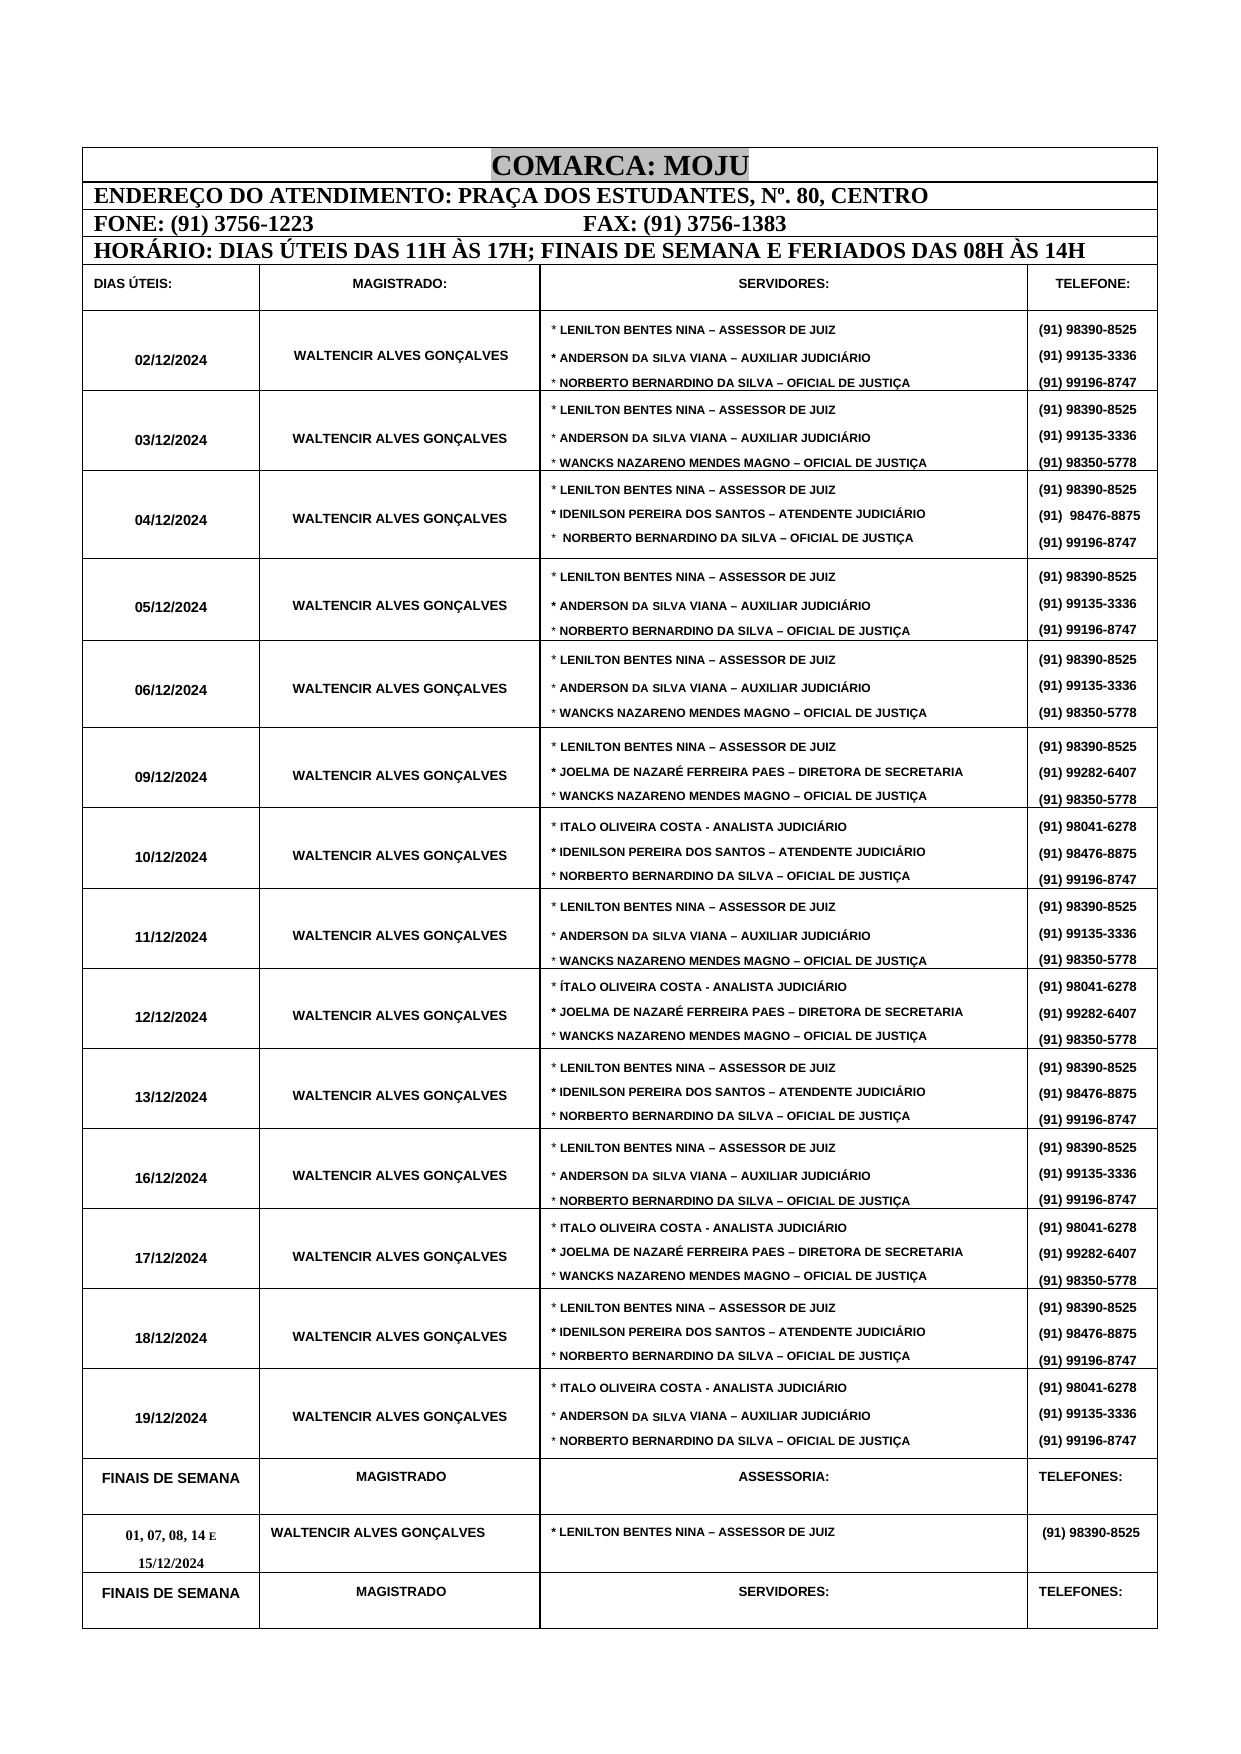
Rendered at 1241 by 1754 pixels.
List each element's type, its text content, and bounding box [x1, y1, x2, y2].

table_cell WALTENCIR ALVES GONÇALVES [260, 1209, 539, 1288]
table_cell * LENILTON BENTES NINA – ASSESSOR DE JUIZ * ANDERSON da silva VIANA – AUXILIAR JUDICIÁRIO * NORBERTO BERNARDINO DA SILVA – OFICIAL DE JUSTIÇA [541, 311, 1027, 390]
table_cell 12/12/2024 [83, 969, 259, 1048]
table_cell ENDEREÇO DO ATENDIMENTO: PRAÇA DOS ESTUDANTES, Nº. 80, CENTRO [83, 183, 1157, 209]
table_cell 17/12/2024 [83, 1209, 259, 1288]
table_cell (91) 98390-8525 (91) 99135-3336 (91) 99196-8747 [1028, 311, 1157, 390]
table_cell WALTENCIR ALVES GONÇALVES [260, 1515, 539, 1572]
table_cell (91) 98041-6278 (91) 99282-6407 (91) 98350-5778 [1028, 1209, 1157, 1288]
table_cell 16/12/2024 [83, 1129, 259, 1208]
table_cell 10/12/2024 [83, 808, 259, 887]
table_cell * LENILTON BENTES NINA – ASSESSOR DE JUIZ * JOELMA DE NAZARÉ FERREIRA PAES – DIRETORA DE SECRETARIA * WANCKS NAZARENO MENDES MAGNO – OFICIAL DE JUSTIÇA [541, 728, 1027, 807]
table_cell WALTENCIR ALVES GONÇALVES [260, 391, 539, 470]
table_cell WALTENCIR ALVES GONÇALVES [260, 969, 539, 1048]
table_cell (91) 98390-8525 (91) 98476-8875 (91) 99196-8747 [1028, 471, 1157, 557]
table_cell (91) 98390-8525 (91) 99135-3336 (91) 99196-8747 [1028, 559, 1157, 640]
table_cell MAGISTRADO: [260, 265, 539, 310]
table_cell (91) 98390-8525 (91) 99135-3336 (91) 98350-5778 [1028, 641, 1157, 727]
table_cell 04/12/2024 [83, 471, 259, 557]
table_cell * LENILTON BENTES NINA – ASSESSOR DE JUIZ * ANDERSON da silva VIANA – AUXILIAR JUDICIÁRIO * NORBERTO BERNARDINO DA SILVA – OFICIAL DE JUSTIÇA [541, 559, 1027, 640]
table_cell (91) 98390-8525 (91) 98476-8875 (91) 99196-8747 [1028, 1049, 1157, 1128]
table_cell * ITALO OLIVEIRA COSTA - ANALISTA JUDICIÁRIO * ANDERSON da silva VIANA – AUXILIAR JUDICIÁRIO * NORBERTO BERNARDINO DA SILVA – OFICIAL DE JUSTIÇA [541, 1369, 1027, 1457]
table_cell (91) 98041-6278 (91) 99282-6407 (91) 98350-5778 [1028, 969, 1157, 1048]
table_cell HORÁRIO: DIAS ÚTEIS DAS 11H ÀS 17H; FINAIS DE SEMANA E FERIADOS DAS 08H ÀS 14H [83, 237, 1157, 264]
table_cell 06/12/2024 [83, 641, 259, 727]
table_cell * ITALO OLIVEIRA COSTA - ANALISTA JUDICIÁRIO * IDENILSON PEREIRA DOS SANTOS – ATENDENTE JUDICIÁRIO * NORBERTO BERNARDINO DA SILVA – OFICIAL DE JUSTIÇA [541, 808, 1027, 887]
table_cell WALTENCIR ALVES GONÇALVES [260, 641, 539, 727]
table_cell ASSESSORIA: [541, 1459, 1027, 1513]
table_cell * LENILTON BENTES NINA – ASSESSOR DE JUIZ * ANDERSON da silva VIANA – AUXILIAR JUDICIÁRIO * WANCKS NAZARENO MENDES MAGNO – OFICIAL DE JUSTIÇA [541, 641, 1027, 727]
table_cell 11/12/2024 [83, 889, 259, 967]
table_cell TELEFONES: [1028, 1459, 1157, 1513]
table_cell 05/12/2024 [83, 559, 259, 640]
table_cell 01, 07, 08, 14 e 15/12/2024 [83, 1515, 259, 1572]
table_cell TELEFONES: [1028, 1573, 1157, 1628]
table_cell DIAS ÚTEIS: [83, 265, 259, 310]
table_header COMARCA: MOJU [83, 148, 1157, 181]
table_cell (91) 98390-8525 (91) 99135-3336 (91) 99196-8747 [1028, 1129, 1157, 1208]
table_cell 18/12/2024 [83, 1289, 259, 1368]
table_cell * LENILTON BENTES NINA – ASSESSOR DE JUIZ * ANDERSON da silva VIANA – AUXILIAR JUDICIÁRIO * WANCKS NAZARENO MENDES MAGNO – OFICIAL DE JUSTIÇA [541, 889, 1027, 967]
table_cell 09/12/2024 [83, 728, 259, 807]
table_cell 19/12/2024 [83, 1369, 259, 1457]
table_cell (91) 98390-8525 (91) 98476-8875 (91) 99196-8747 [1028, 1289, 1157, 1368]
table_cell 02/12/2024 [83, 311, 259, 390]
table_cell WALTENCIR ALVES GONÇALVES [260, 889, 539, 967]
table_cell (91) 98041-6278 (91) 98476-8875 (91) 99196-8747 [1028, 808, 1157, 887]
table_cell FINAIS DE SEMANA [83, 1459, 259, 1513]
table_cell (91) 98390-8525 [1028, 1515, 1157, 1572]
table_cell SERVIDORES: [541, 265, 1027, 310]
table_cell FINAIS DE SEMANA [83, 1573, 259, 1628]
table_cell * LENILTON BENTES NINA – ASSESSOR DE JUIZ * IDENILSON PEREIRA DOS SANTOS – ATENDENTE JUDICIÁRIO * NORBERTO BERNARDINO DA SILVA – OFICIAL DE JUSTIÇA [541, 1289, 1027, 1368]
table_cell WALTENCIR ALVES GONÇALVES [260, 311, 539, 390]
table_cell WALTENCIR ALVES GONÇALVES [260, 1049, 539, 1128]
table_cell * ÍTALO OLIVEIRA COSTA - ANALISTA JUDICIÁRIO * JOELMA DE NAZARÉ FERREIRA PAES – DIRETORA DE SECRETARIA * WANCKS NAZARENO MENDES MAGNO – OFICIAL DE JUSTIÇA [541, 969, 1027, 1048]
table_cell (91) 98390-8525 (91) 99282-6407 (91) 98350-5778 [1028, 728, 1157, 807]
table_cell WALTENCIR ALVES GONÇALVES [260, 1289, 539, 1368]
table_cell WALTENCIR ALVES GONÇALVES [260, 728, 539, 807]
table_cell * LENILTON BENTES NINA – ASSESSOR DE JUIZ * IDENILSON PEREIRA DOS SANTOS – ATENDENTE JUDICIÁRIO * NORBERTO BERNARDINO DA SILVA – OFICIAL DE JUSTIÇA [541, 1049, 1027, 1128]
table_cell MAGISTRADO [260, 1573, 539, 1628]
table_cell SERVIDORES: [541, 1573, 1027, 1628]
table_cell WALTENCIR ALVES GONÇALVES [260, 471, 539, 557]
table_cell 03/12/2024 [83, 391, 259, 470]
table_cell * ITALO OLIVEIRA COSTA - ANALISTA JUDICIÁRIO * JOELMA DE NAZARÉ FERREIRA PAES – DIRETORA DE SECRETARIA * WANCKS NAZARENO MENDES MAGNO – OFICIAL DE JUSTIÇA [541, 1209, 1027, 1288]
table_cell (91) 98390-8525 (91) 99135-3336 (91) 98350-5778 [1028, 391, 1157, 470]
table_cell 13/12/2024 [83, 1049, 259, 1128]
table_cell TELEFONE: [1028, 265, 1157, 310]
table_cell (91) 98041-6278 (91) 99135-3336 (91) 99196-8747 [1028, 1369, 1157, 1457]
table_cell WALTENCIR ALVES GONÇALVES [260, 1129, 539, 1208]
table_cell * LENILTON BENTES NINA – ASSESSOR DE JUIZ * ANDERSON da silva VIANA – AUXILIAR JUDICIÁRIO * WANCKS NAZARENO MENDES MAGNO – OFICIAL DE JUSTIÇA [541, 391, 1027, 470]
table_cell WALTENCIR ALVES GONÇALVES [260, 559, 539, 640]
table_cell FONE: (91) 3756-1223 FAX: (91) 3756-1383 [83, 210, 1157, 236]
table_cell MAGISTRADO [260, 1459, 539, 1513]
table_cell * LENILTON BENTES NINA – ASSESSOR DE JUIZ * ANDERSON da silva VIANA – AUXILIAR JUDICIÁRIO * NORBERTO BERNARDINO DA SILVA – OFICIAL DE JUSTIÇA [541, 1129, 1027, 1208]
table_cell WALTENCIR ALVES GONÇALVES [260, 1369, 539, 1457]
table_cell (91) 98390-8525 (91) 99135-3336 (91) 98350-5778 [1028, 889, 1157, 967]
table_cell * LENILTON BENTES NINA – ASSESSOR DE JUIZ * IDENILSON PEREIRA DOS SANTOS – ATENDENTE JUDICIÁRIO * NORBERTO BERNARDINO DA SILVA – OFICIAL DE JUSTIÇA [541, 471, 1027, 557]
table_cell * LENILTON BENTES NINA – ASSESSOR DE JUIZ [541, 1515, 1027, 1572]
table_cell WALTENCIR ALVES GONÇALVES [260, 808, 539, 887]
